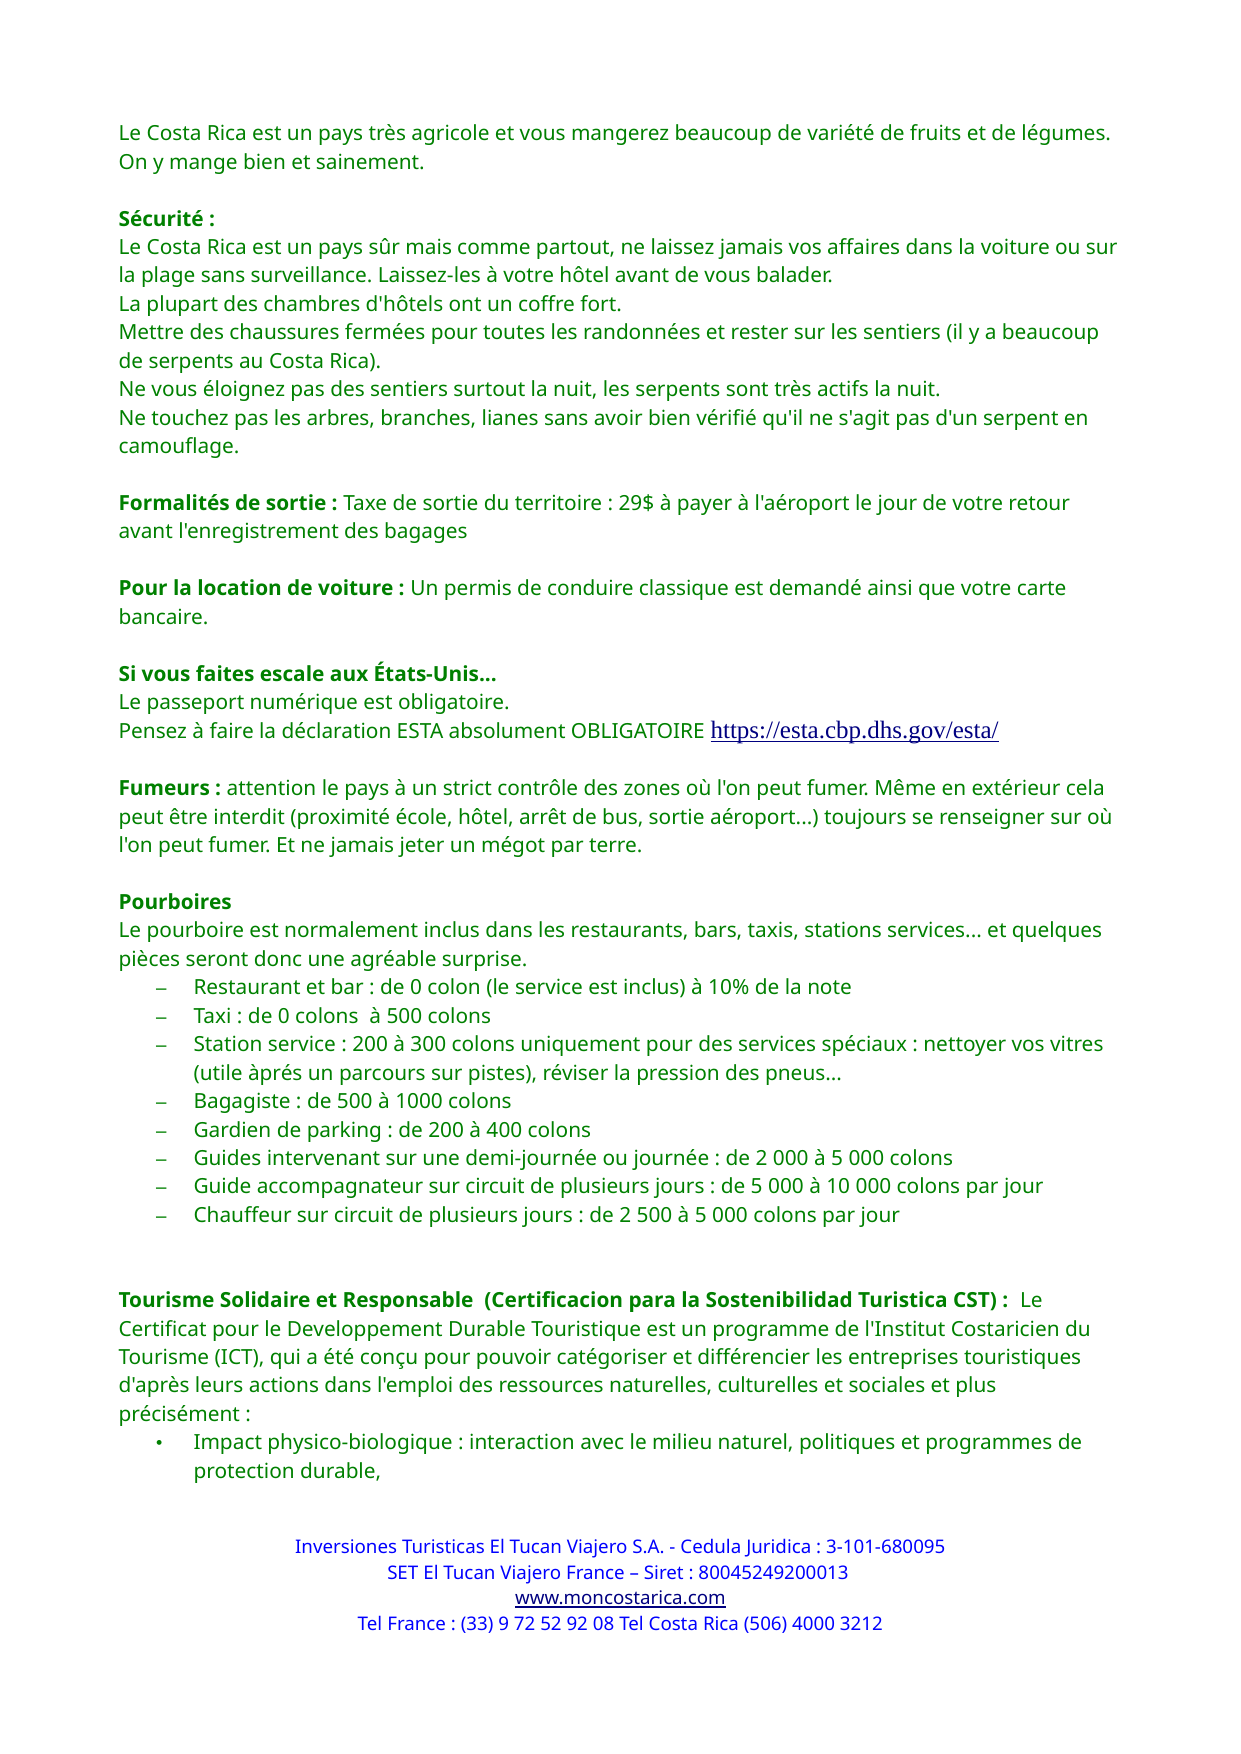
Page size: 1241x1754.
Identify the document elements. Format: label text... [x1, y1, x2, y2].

list Chauffeur sur circuit de plusieurs jours : de 2 500 à 5 000 colons par jour [156, 1200, 1122, 1228]
text Si vous faites escale aux États-Unis... [118, 630, 1122, 687]
text Le pourboire est normalement inclus dans les restaurants, bars, taxis, stations services... et quelques pièces seront donc une agréable surprise. [118, 916, 1122, 972]
text Le Costa Rica est un pays très agricole et vous mangerez beaucoup de variété de fruits et de légumes. On y mange bien et sainement. [118, 118, 1122, 175]
list Guides intervenant sur une demi-journée ou journée : de 2 000 à 5 000 colons [156, 1143, 1122, 1172]
list Restaurant et bar : de 0 colon (le service est inclus) à 10% de la note [156, 972, 1122, 1001]
list Bagagiste : de 500 à 1000 colons [156, 1086, 1122, 1115]
text Tourisme Solidaire et Responsable (Certificacion para la Sostenibilidad Turistica CST) : Le Certificat pour le Developpement Durable Touristique est un programme de l'Institut Costaricien du Tourisme (ICT), qui a été conçu pour pouvoir catégoriser et différencier les entreprises touristiques d'après leurs actions dans l'emploi des ressources naturelles, culturelles et sociales et plus précisément : [118, 1285, 1122, 1427]
text Ne touchez pas les arbres, branches, lianes sans avoir bien vérifié qu'il ne s'agit pas d'un serpent en camouflage. [118, 403, 1122, 459]
text Fumeurs : attention le pays à un strict contrôle des zones où l'on peut fumer. Même en extérieur cela peut être interdit (proximité école, hôtel, arrêt de bus, sortie aéroport...) toujours se renseigner sur où l'on peut fumer. Et ne jamais jeter un mégot par terre. [118, 773, 1122, 859]
list Guide accompagnateur sur circuit de plusieurs jours : de 5 000 à 10 000 colons par jour [156, 1172, 1122, 1200]
text La plupart des chambres d'hôtels ont un coffre fort. [118, 289, 1122, 317]
list Taxi : de 0 colons à 500 colons [156, 1001, 1122, 1029]
list Impact physico-biologique : interaction avec le milieu naturel, politiques et programmes de protection durable, [156, 1427, 1122, 1484]
text Sécurité : [118, 204, 1122, 232]
text Ne vous éloignez pas des sentiers surtout la nuit, les serpents sont très actifs la nuit. [118, 374, 1122, 403]
text Mettre des chaussures fermées pour toutes les randonnées et rester sur les sentiers (il y a beaucoup de serpents au Costa Rica). [118, 317, 1122, 374]
text Le Costa Rica est un pays sûr mais comme partout, ne laissez jamais vos affaires dans la voiture ou sur la plage sans surveillance. Laissez-les à votre hôtel avant de vous balader. [118, 232, 1122, 289]
list Station service : 200 à 300 colons uniquement pour des services spéciaux : nettoyer vos vitres (utile àprés un parcours sur pistes), réviser la pression des pneus... [156, 1029, 1122, 1086]
list Gardien de parking : de 200 à 400 colons [156, 1115, 1122, 1143]
text Pour la location de voiture : Un permis de conduire classique est demandé ainsi que votre carte bancaire. [118, 573, 1122, 630]
text Le passeport numérique est obligatoire. Pensez à faire la déclaration ESTA absolument OBLIGATOIRE https://esta.cbp.dhs.gov/esta/ [118, 687, 1122, 745]
text Pourboires [118, 887, 1122, 916]
text Formalités de sortie : Taxe de sortie du territoire : 29$ à payer à l'aéroport le jour de votre retour avant l'enregistrement des bagages [118, 459, 1122, 545]
